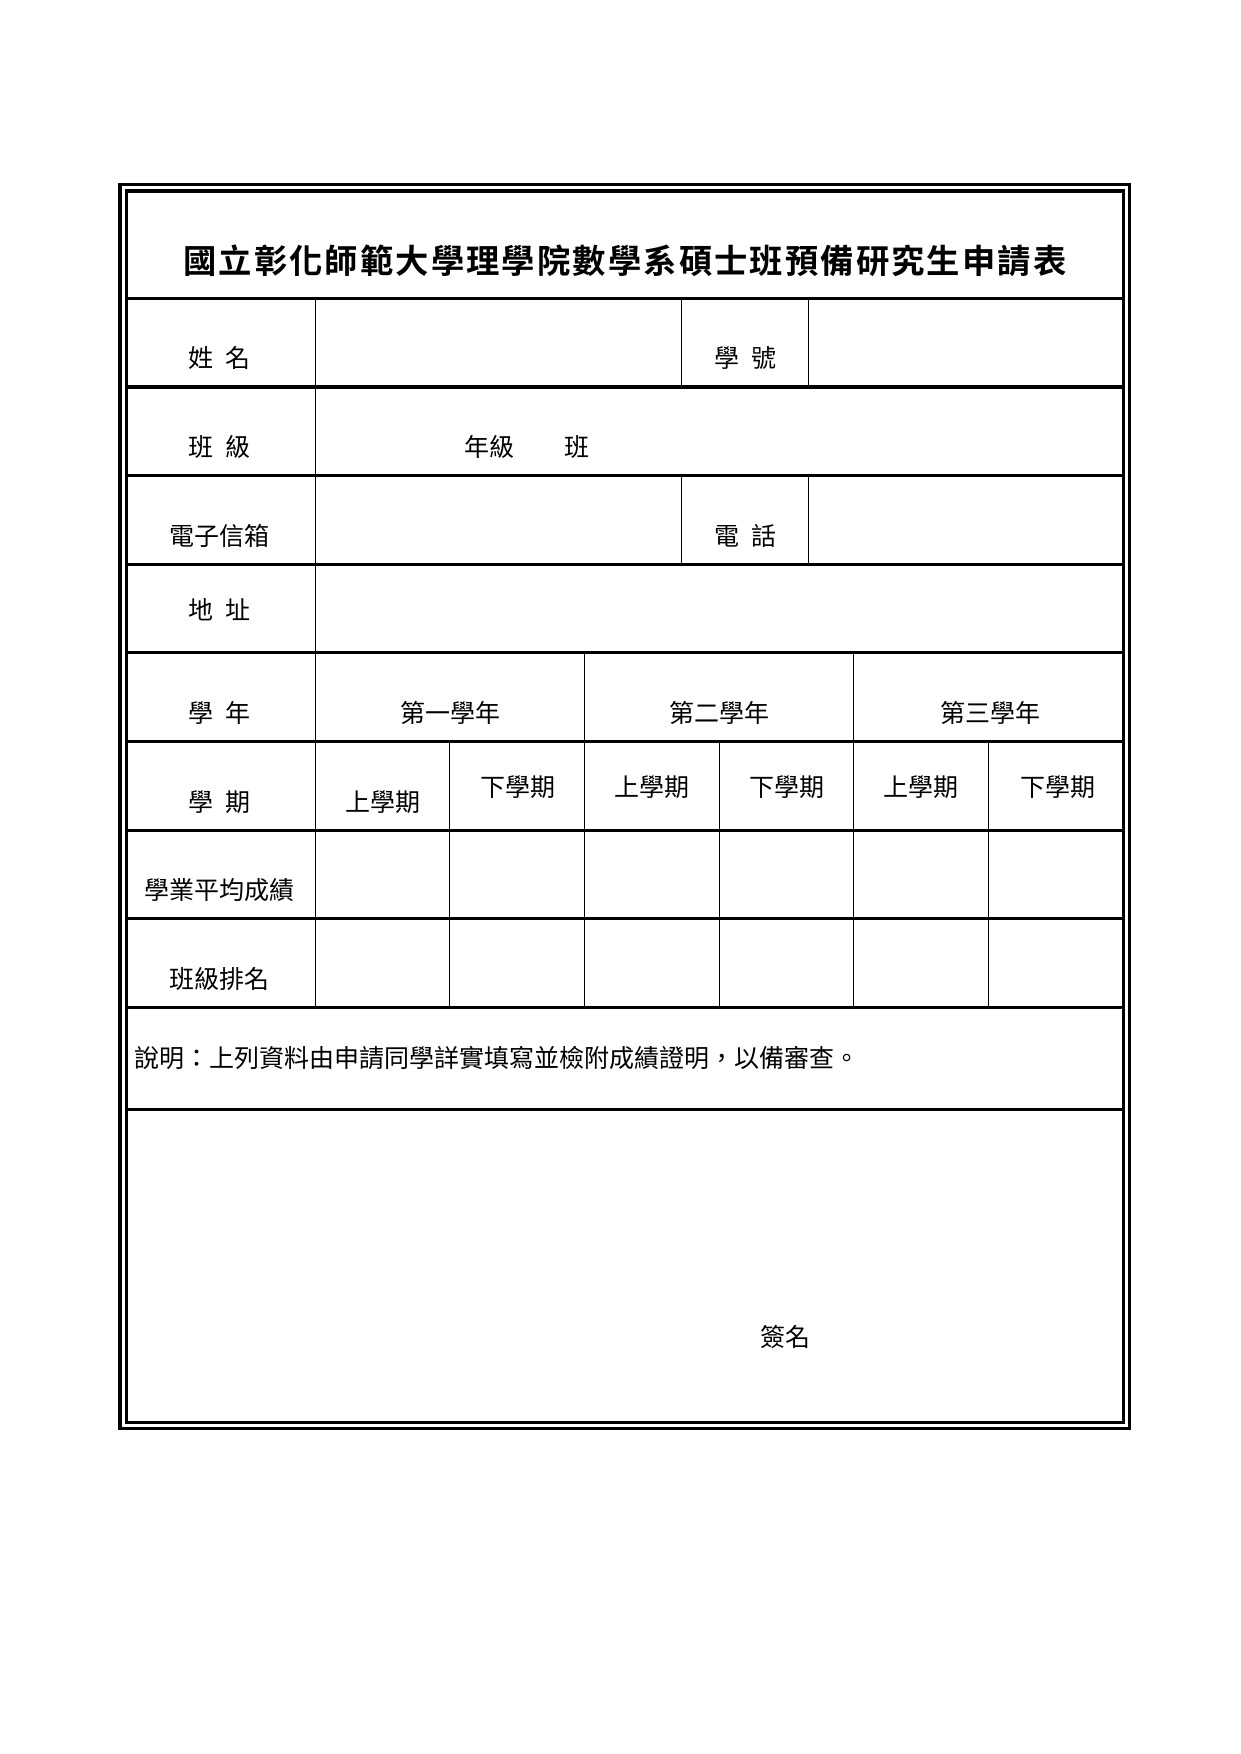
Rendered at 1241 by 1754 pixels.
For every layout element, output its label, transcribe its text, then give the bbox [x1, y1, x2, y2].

table_cell 學 號 [682, 300, 808, 385]
table_cell 第二學年 [585, 654, 853, 740]
table_cell [809, 300, 1122, 385]
table_cell [854, 832, 988, 917]
table_cell 學業平均成績 [128, 832, 315, 917]
table_cell [854, 920, 988, 1006]
table_cell [720, 832, 853, 917]
table_cell [316, 920, 449, 1006]
table_cell 年級 班 [316, 389, 1122, 474]
table_cell [720, 920, 853, 1006]
table_cell 下學期 [989, 743, 1122, 828]
table_cell [316, 566, 1122, 651]
table_cell [989, 832, 1122, 917]
table_cell 學 期 [128, 743, 315, 828]
table_cell 班級排名 [128, 920, 315, 1006]
table_cell [585, 832, 719, 917]
table_cell 班 級 [128, 389, 315, 474]
table_cell [316, 477, 681, 563]
table_cell [450, 920, 584, 1006]
table_cell 學 年 [128, 654, 315, 740]
table_cell 下學期 [450, 743, 584, 828]
table_cell 說明：上列資料由申請同學詳實填寫並檢附成績證明，以備審查。 [128, 1009, 1122, 1107]
table_cell 第一學年 [316, 654, 584, 740]
table_cell 電 話 [682, 477, 808, 563]
table_cell 第三學年 [854, 654, 1122, 740]
table_cell [316, 832, 449, 917]
table_cell 電子信箱 [128, 477, 315, 563]
table_cell 上學期 [316, 743, 449, 828]
table_cell [316, 300, 681, 385]
table_cell 上學期 [585, 743, 719, 828]
table_cell 地 址 [128, 566, 315, 651]
table_cell 上學期 [854, 743, 988, 828]
table_cell [989, 920, 1122, 1006]
table_cell [450, 832, 584, 917]
table_cell [809, 477, 1122, 563]
table_cell [585, 920, 719, 1006]
table_header 國立彰化師範大學理學院數學系碩士班預備研究生申請表 [123, 186, 1126, 297]
table_cell 姓 名 [128, 300, 315, 385]
table_cell 簽名 [128, 1111, 1122, 1421]
table_cell 下學期 [720, 743, 853, 828]
